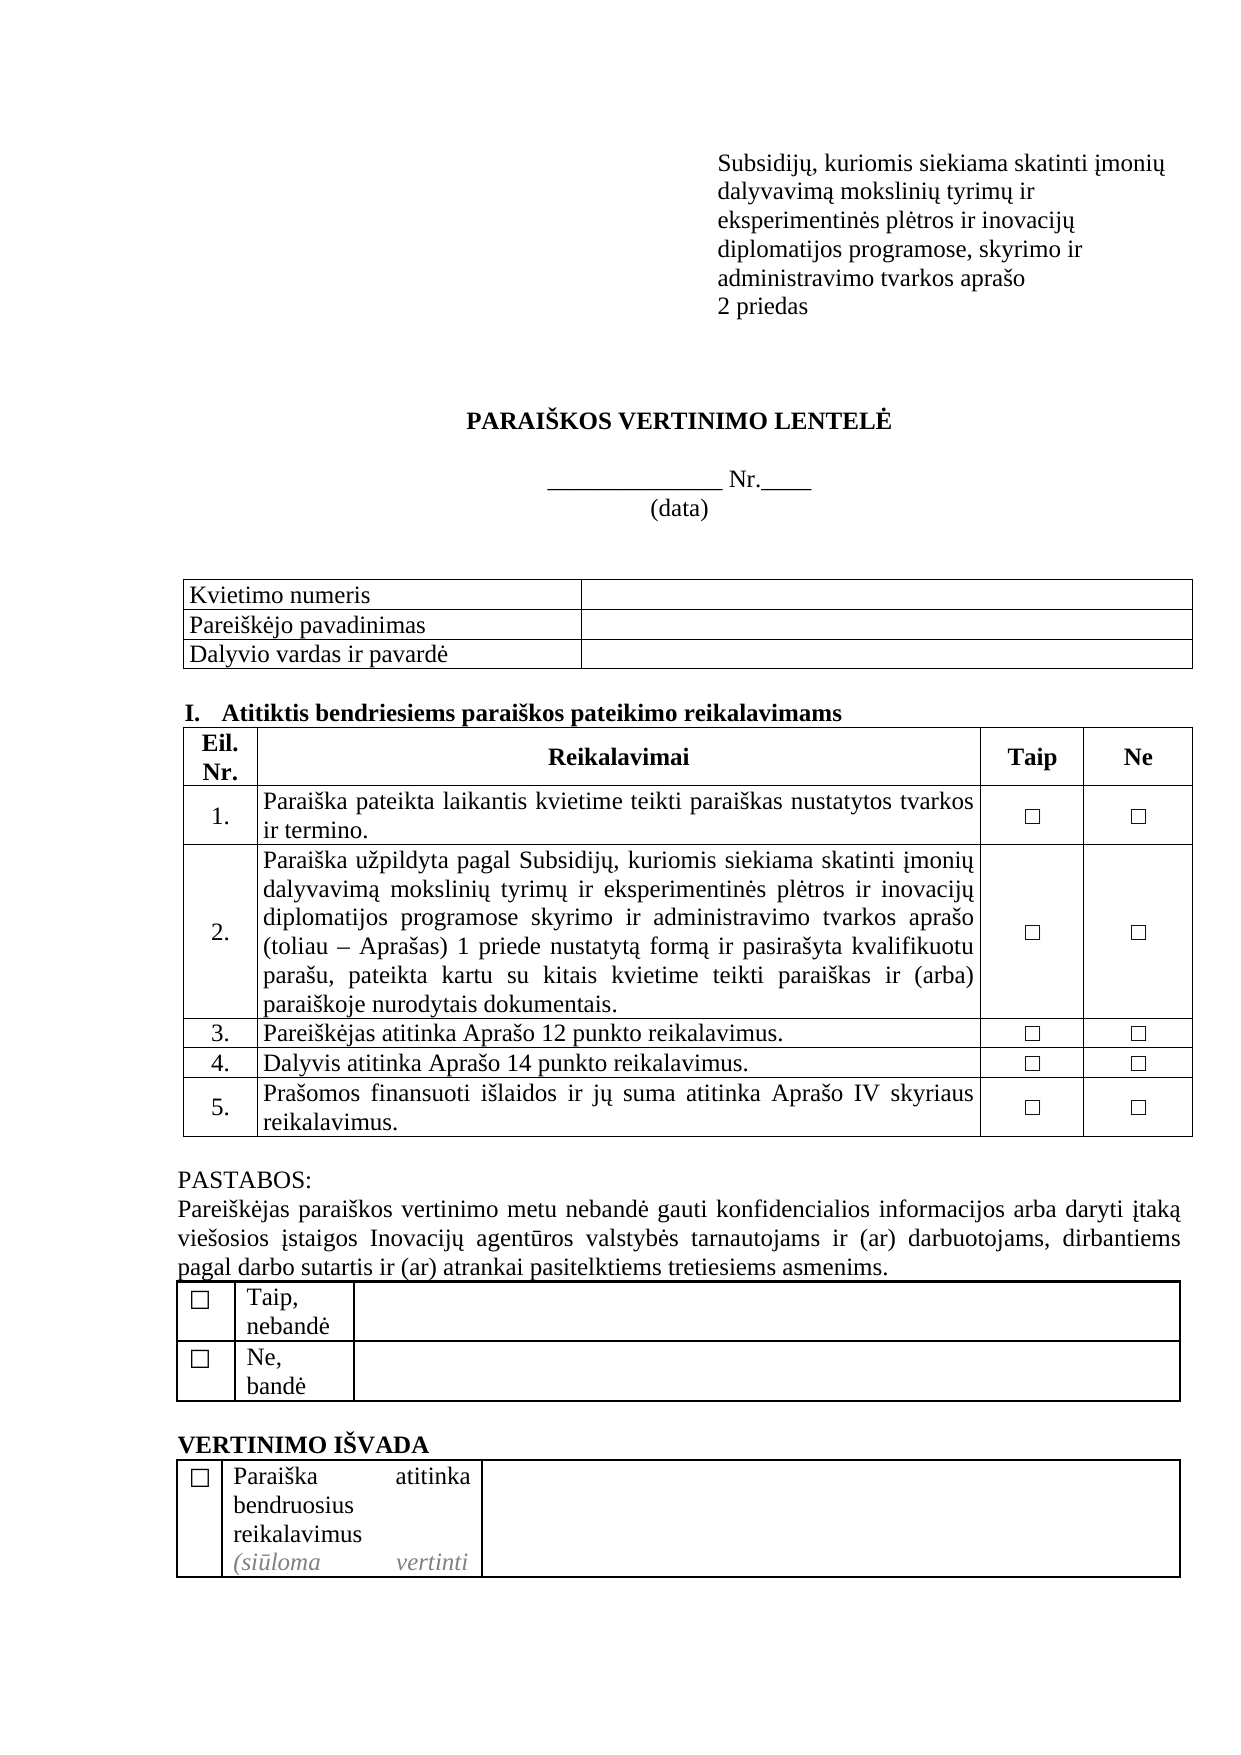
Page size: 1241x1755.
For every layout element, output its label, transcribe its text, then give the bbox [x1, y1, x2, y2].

table_cell 4. [184, 1048, 257, 1077]
table_cell □ [981, 1019, 1083, 1047]
text Pareiškėjas paraiškos vertinimo metu nebandė gauti konfidencialios informacijos arba daryti įtaką viešosios įstaigos Inovacijų agentūros valstybės tarnautojams ir (ar) darbuotojams, dirbantiems pagal darbo sutartis ir (ar) atrankai pasitelktiems tretiesiems asmenims. [177, 1194, 1181, 1280]
table_cell □ [981, 786, 1083, 844]
table_header [582, 580, 1192, 609]
table_cell Dalyvis atitinka Aprašo 14 punkto reikalavimus. [258, 1048, 980, 1077]
text PASTABOS: [177, 1165, 1181, 1194]
table_header Kvietimo numeris [184, 580, 581, 609]
table_cell □ [981, 1078, 1083, 1136]
table_cell Paraiška užpildyta pagal Subsidijų, kuriomis siekiama skatinti įmonių dalyvavimą mokslinių tyrimų ir eksperimentinės plėtros ir inovacijų diplomatijos programose skyrimo ir administravimo tvarkos aprašo (toliau – Aprašas) 1 priede nustatytą formą ir pasirašyta kvalifikuotu parašu, pateikta kartu su kitais kvietime teikti paraiškas ir (arba) paraiškoje nurodytais dokumentais. [258, 845, 980, 1017]
table_header [355, 1283, 1179, 1340]
table_cell Prašomos finansuoti išlaidos ir jų suma atitinka Aprašo IV skyriaus reikalavimus. [258, 1078, 980, 1136]
table_cell 5. [184, 1078, 257, 1136]
table_cell Paraiška pateikta laikantis kvietime teikti paraiškas nustatytos tvarkos ir termino. [258, 786, 980, 844]
table_cell □ [1084, 1019, 1192, 1047]
table_cell Ne, bandė [236, 1342, 353, 1399]
table_cell [582, 610, 1192, 638]
table_header ☐ [178, 1461, 221, 1576]
text (data) [177, 493, 1181, 521]
table_cell □ [1084, 786, 1192, 844]
table_cell □ [981, 845, 1083, 1017]
table_cell □ [1084, 845, 1192, 1017]
table_header Paraiška atitinka bendruosius reikalavimus (siūloma vertinti [223, 1461, 481, 1576]
text I. Atitiktis bendriesiems paraiškos pateikimo reikalavimams [184, 698, 1181, 727]
table_header Ne [1084, 728, 1192, 785]
text VERTINIMO IŠVADA [177, 1430, 1181, 1459]
table_cell □ [1084, 1048, 1192, 1077]
table_header Reikalavimai [258, 728, 980, 785]
table_header Taip, nebandė [236, 1283, 353, 1340]
table_header Eil. Nr. [184, 728, 257, 785]
text Subsidijų, kuriomis siekiama skatinti įmonių [717, 148, 1181, 176]
table_cell □ [981, 1048, 1083, 1077]
table_cell 2. [184, 845, 257, 1017]
text 2 priedas [717, 291, 1181, 320]
table_header [483, 1461, 1179, 1576]
table_header ☐ [178, 1283, 234, 1340]
table_cell Pareiškėjas atitinka Aprašo 12 punkto reikalavimus. [258, 1019, 980, 1047]
text dalyvavimą mokslinių tyrimų ir [717, 176, 1181, 205]
table_cell 3. [184, 1019, 257, 1047]
table_cell [355, 1342, 1179, 1399]
text eksperimentinės plėtros ir inovacijų [717, 205, 1181, 234]
table_cell Pareiškėjo pavadinimas [184, 610, 581, 638]
text ______________ Nr.____ [177, 464, 1181, 493]
table_cell □ [1084, 1078, 1192, 1136]
text PARAIŠKOS VERTINIMO LENTELĖ [177, 406, 1181, 435]
table_cell 1. [184, 786, 257, 844]
table_cell [582, 640, 1192, 668]
table_cell ☐ [178, 1342, 234, 1399]
table_header Taip [981, 728, 1083, 785]
text diplomatijos programose, skyrimo ir [717, 234, 1181, 263]
table_cell Dalyvio vardas ir pavardė [184, 640, 581, 668]
text administravimo tvarkos aprašo [717, 263, 1181, 291]
